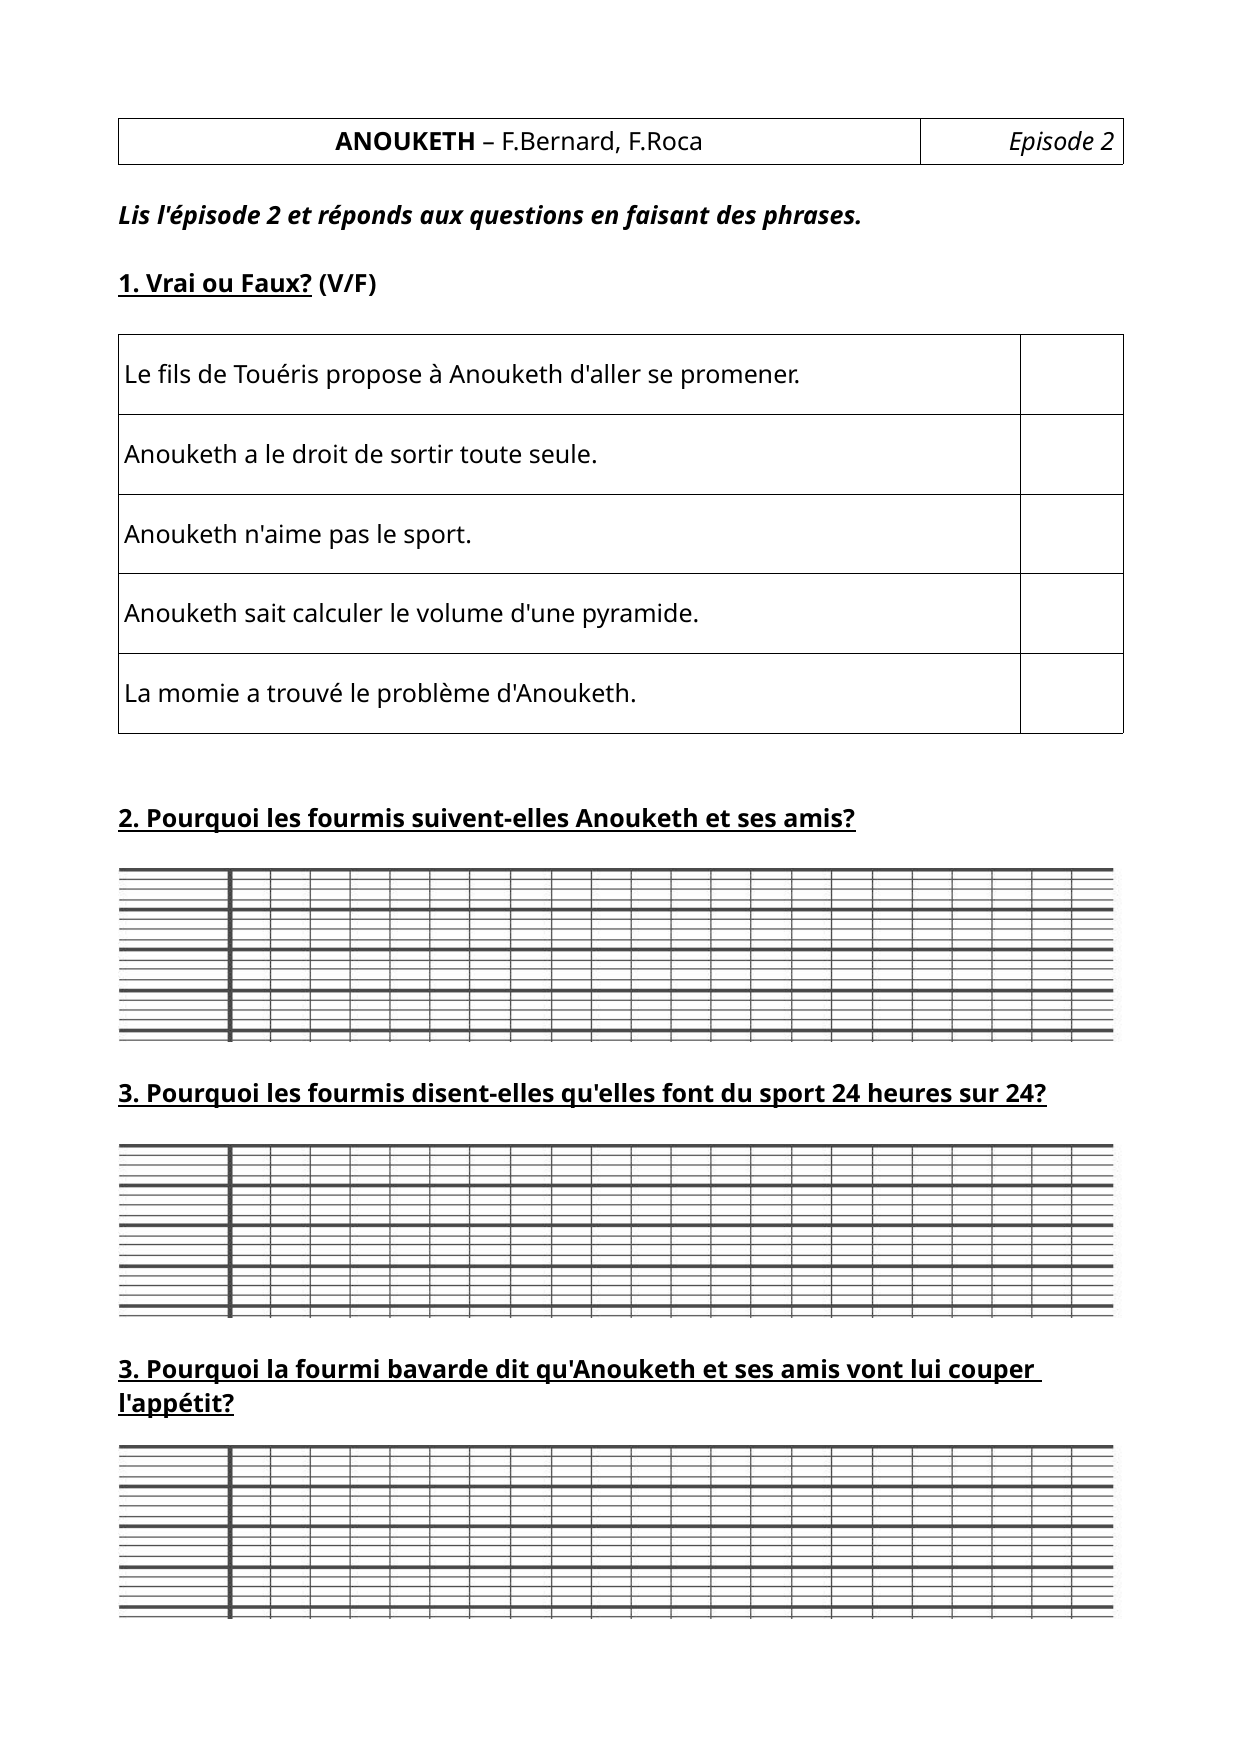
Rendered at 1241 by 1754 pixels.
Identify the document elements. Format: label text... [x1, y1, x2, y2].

table_cell Anouketh a le droit de sortir toute seule. [119, 415, 1020, 493]
text 2. Pourquoi les fourmis suivent-elles Anouketh et ses amis? [118, 801, 1122, 835]
table_cell [1021, 495, 1123, 573]
table_cell Anouketh sait calculer le volume d'une pyramide. [119, 574, 1020, 653]
picture [118, 1445, 1123, 1619]
table_header ANOUKETH – F.Bernard, F.Roca [119, 119, 920, 164]
picture [118, 1144, 1123, 1318]
text Lis l'épisode 2 et réponds aux questions en faisant des phrases. [118, 198, 1122, 232]
table_cell Anouketh n'aime pas le sport. [119, 495, 1020, 573]
table_header [1021, 335, 1123, 414]
table_header Le fils de Touéris propose à Anouketh d'aller se promener. [119, 335, 1020, 414]
text 1. Vrai ou Faux? (V/F) [118, 266, 1122, 300]
table_cell [1021, 654, 1123, 733]
table_cell La momie a trouvé le problème d'Anouketh. [119, 654, 1020, 733]
table_cell [1021, 574, 1123, 653]
table_cell [1021, 415, 1123, 493]
text 3. Pourquoi la fourmi bavarde dit qu'Anouketh et ses amis vont lui couper l'appétit? [118, 1351, 1122, 1419]
picture [118, 868, 1123, 1042]
text 3. Pourquoi les fourmis disent-elles qu'elles font du sport 24 heures sur 24? [118, 1076, 1122, 1110]
table_header Episode 2 [921, 119, 1123, 164]
